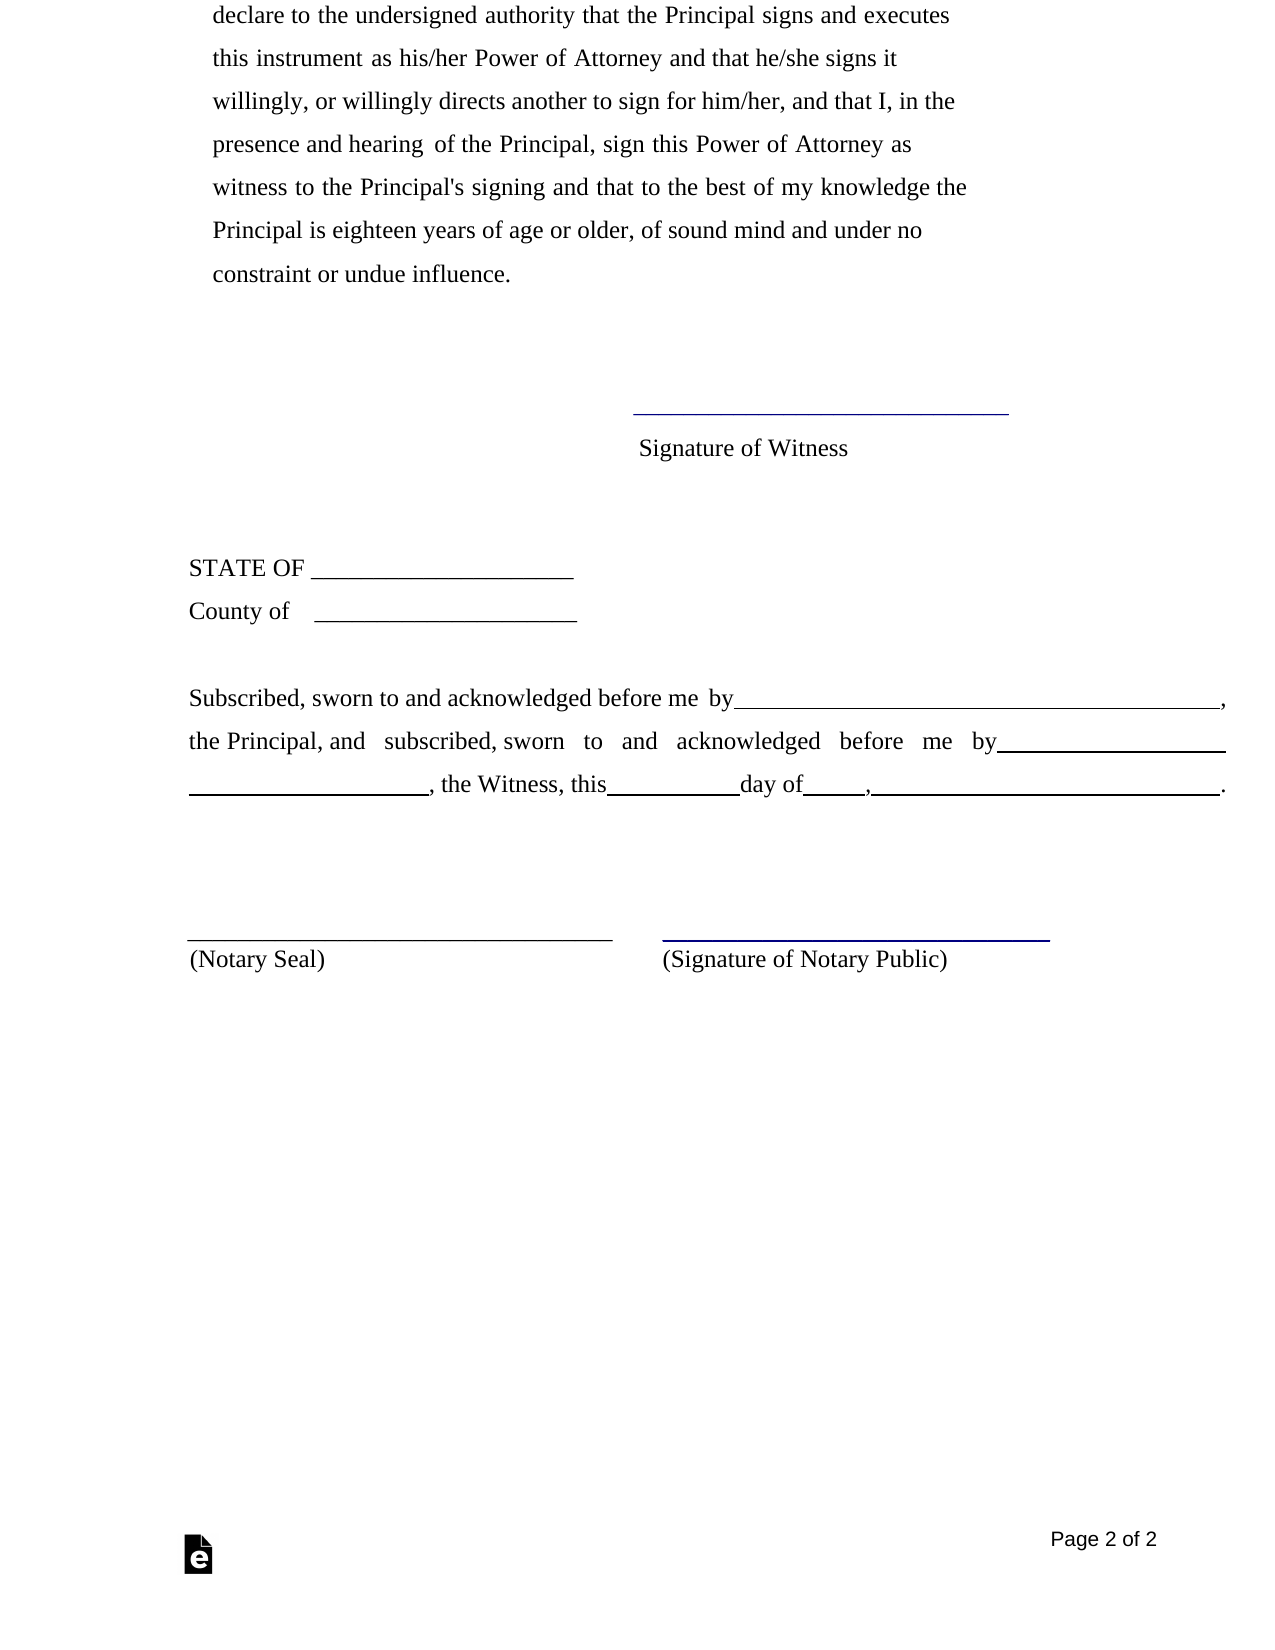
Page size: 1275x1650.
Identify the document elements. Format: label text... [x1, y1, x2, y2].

text ______________________________ [177, 389, 1100, 417]
table_cell STATE OF _____________________ County of _____________________ ___________________________ [189, 553, 622, 673]
table_header [853, 432, 1275, 553]
text declare to the undersigned authority that the Principal signs and executes this instrument as his/her Power of Attorney and that he/she signs it willingly, or willingly directs another to sign for him/her, and that I, in the presence and hearing of the Principal, sign this Power of Attorney as witness to the Principal's signing and that to the best of my knowledge the Principal is eighteen years of age or older, of sound mind and under no constraint or undue influence. [212, 0, 990, 287]
table_cell [622, 553, 1275, 673]
table_cell Subscribed, sworn to and acknowledged before me by , the Principal, and subscribed, sworn to and acknowledged before me by , the Witness, this day of , . [189, 674, 1275, 819]
table_cell Signature of Notary Public [622, 819, 1275, 916]
text __________________________________ _______________________________ [187, 916, 1100, 944]
text (Notary Seal) (Signature of Notary Public) [177, 944, 1100, 973]
table_header Signature of Witness [189, 432, 853, 553]
table_cell (Notary Seal) [189, 819, 622, 916]
